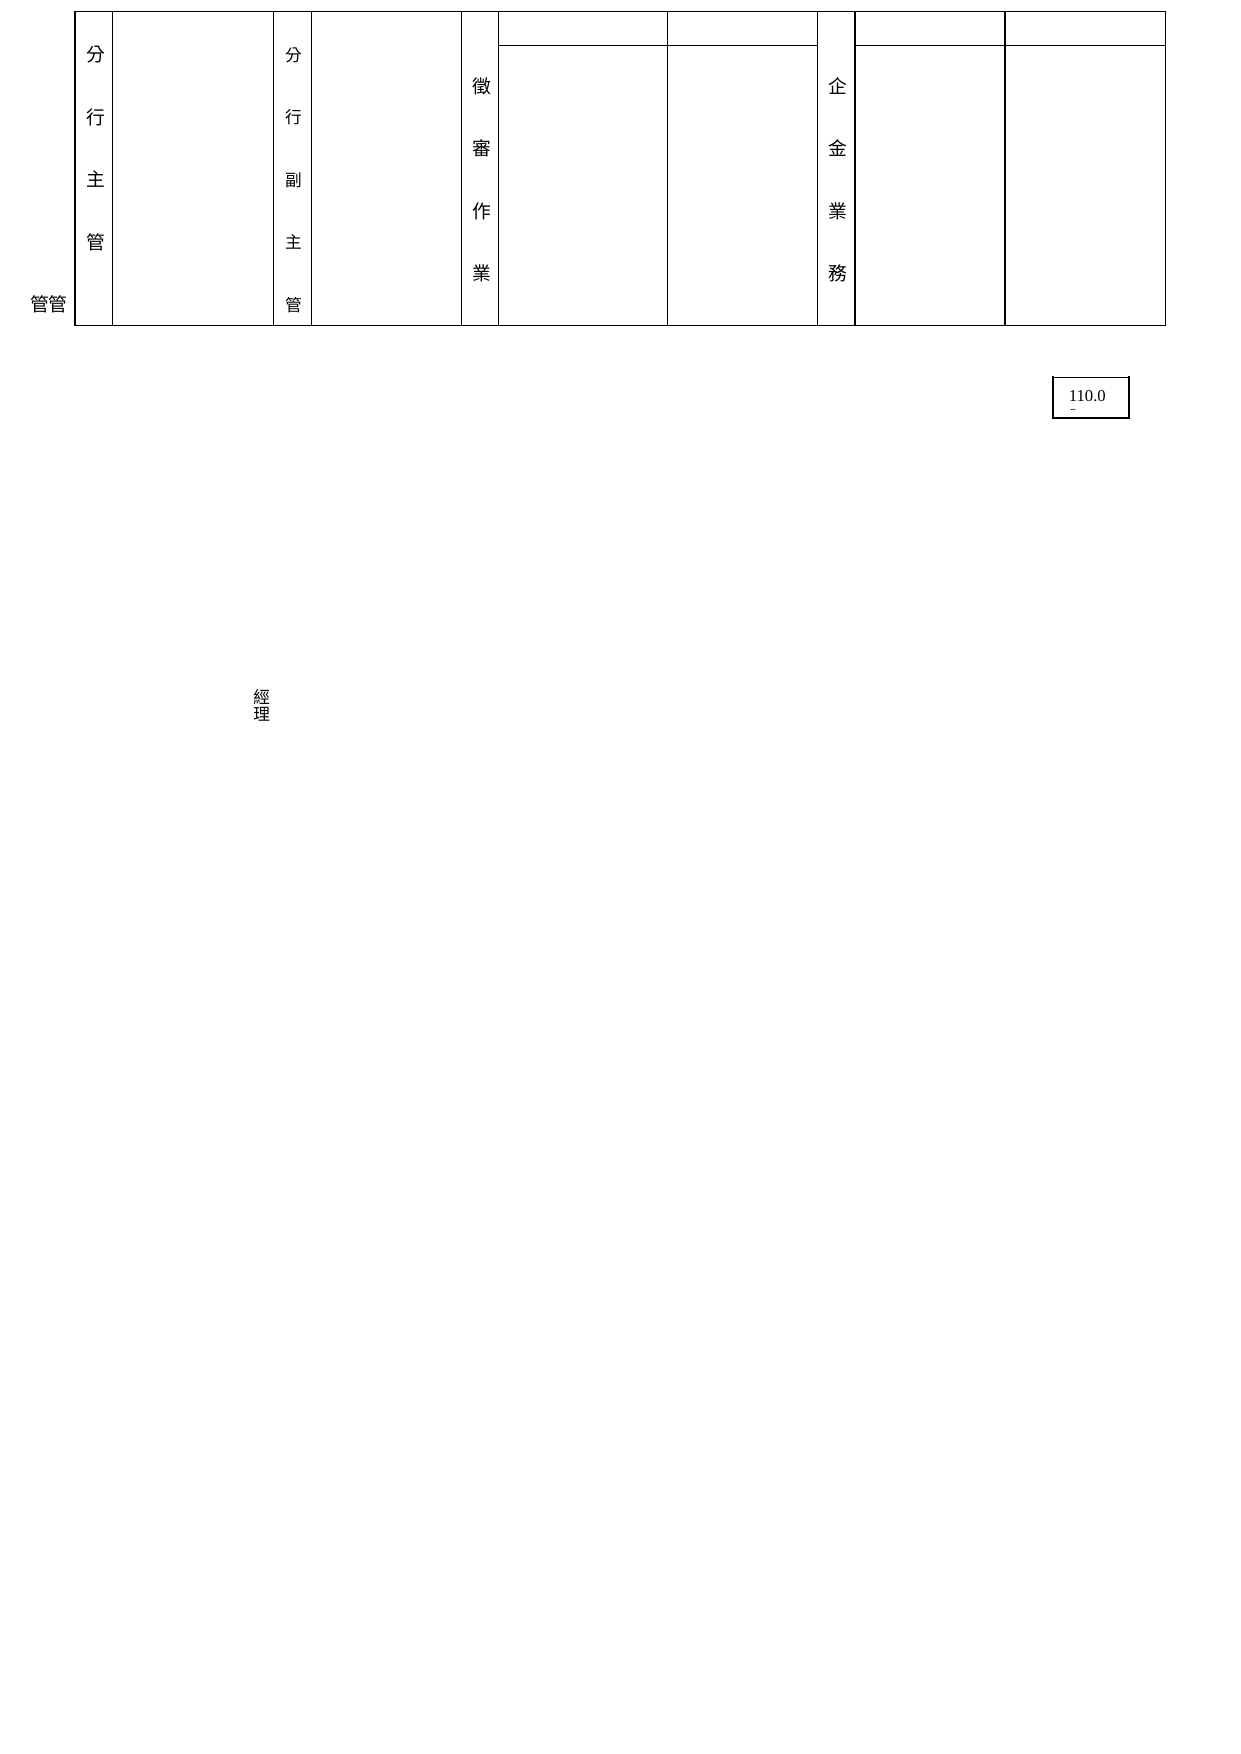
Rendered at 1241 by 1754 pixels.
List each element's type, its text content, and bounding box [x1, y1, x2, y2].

text 經理 [251, 689, 274, 752]
table_header 經辦 [668, 12, 817, 45]
table_cell [499, 46, 667, 324]
table_cell [856, 46, 1004, 324]
table_header 分行副主管 [274, 12, 311, 324]
table_header 徵 審 作 業 [462, 12, 498, 324]
text 110.08 [1069, 385, 1113, 410]
table_cell [1006, 46, 1165, 324]
table_header [113, 12, 273, 324]
table_header 主管 [499, 12, 667, 45]
table_cell [668, 46, 817, 324]
table_header 分 行 主 管 管管 [76, 12, 112, 324]
table_header 企 金 業 務 [818, 12, 854, 324]
table_header 經辦 [1006, 12, 1165, 45]
table_header [312, 12, 461, 324]
table_header 主管 [856, 12, 1004, 45]
